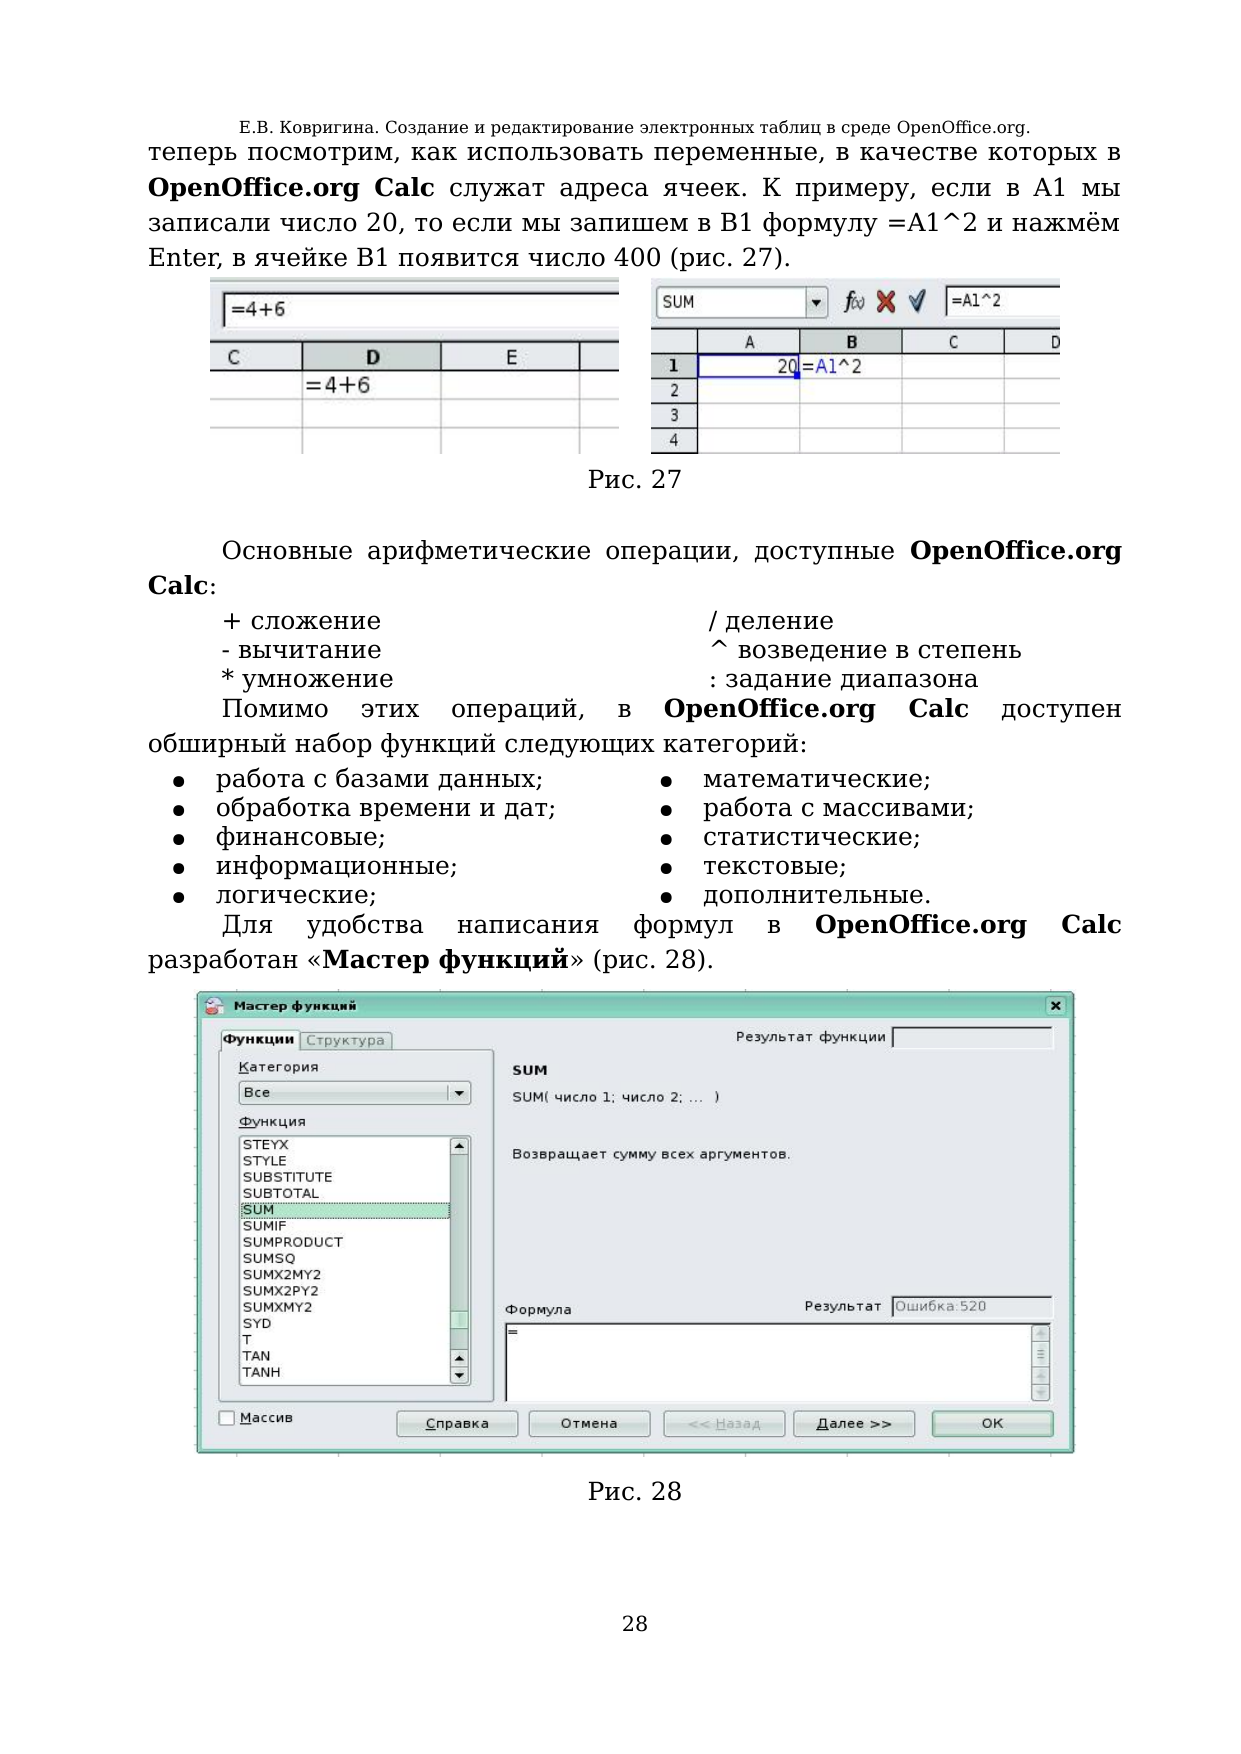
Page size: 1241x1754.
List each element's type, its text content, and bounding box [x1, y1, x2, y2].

table_header работа с базами данных; [148, 764, 635, 793]
table_cell дополнительные. [635, 881, 1122, 910]
table_cell ^ возведение в степень [635, 635, 1122, 664]
picture [210, 277, 619, 454]
text Для удобства написания формул в OpenOffice.org Calc разработан «Мастер функций» (рис. 28). [148, 910, 1122, 974]
text Рис. 27 [148, 466, 1122, 495]
text Основные арифметические операции, доступные OpenOffice.org Calc: [148, 536, 1122, 600]
picture [651, 277, 1060, 454]
table_cell текстовые; [635, 851, 1122, 881]
table_cell работа с массивами; [635, 793, 1122, 822]
table_cell обработка времени и дат; [148, 793, 635, 822]
table_cell статистические; [635, 822, 1122, 851]
text теперь посмотрим, как использовать переменные, в качестве которых в OpenOffice.org Calc служат адреса ячеек. К примеру, если в A1 мы записали число 20, то если мы запишем в B1 формулу =A1^2 и нажмём Enter, в ячейке B1 появится число 400 (рис. 27). [148, 137, 1122, 272]
text Рис. 28 [148, 1478, 1122, 1507]
table_header математические; [635, 764, 1122, 793]
table_header + сложение [148, 606, 635, 635]
picture [193, 989, 1077, 1457]
table_cell информационные; [148, 851, 635, 881]
table_cell логические; [148, 881, 635, 910]
table_cell * умножение [148, 665, 635, 694]
table_header / деление [635, 606, 1122, 635]
text Помимо этих операций, в OpenOffice.org Calc доступен обширный набор функций следующих категорий: [148, 694, 1122, 758]
table_cell финансовые; [148, 822, 635, 851]
table_cell : задание диапазона [635, 665, 1122, 694]
table_cell - вычитание [148, 635, 635, 664]
